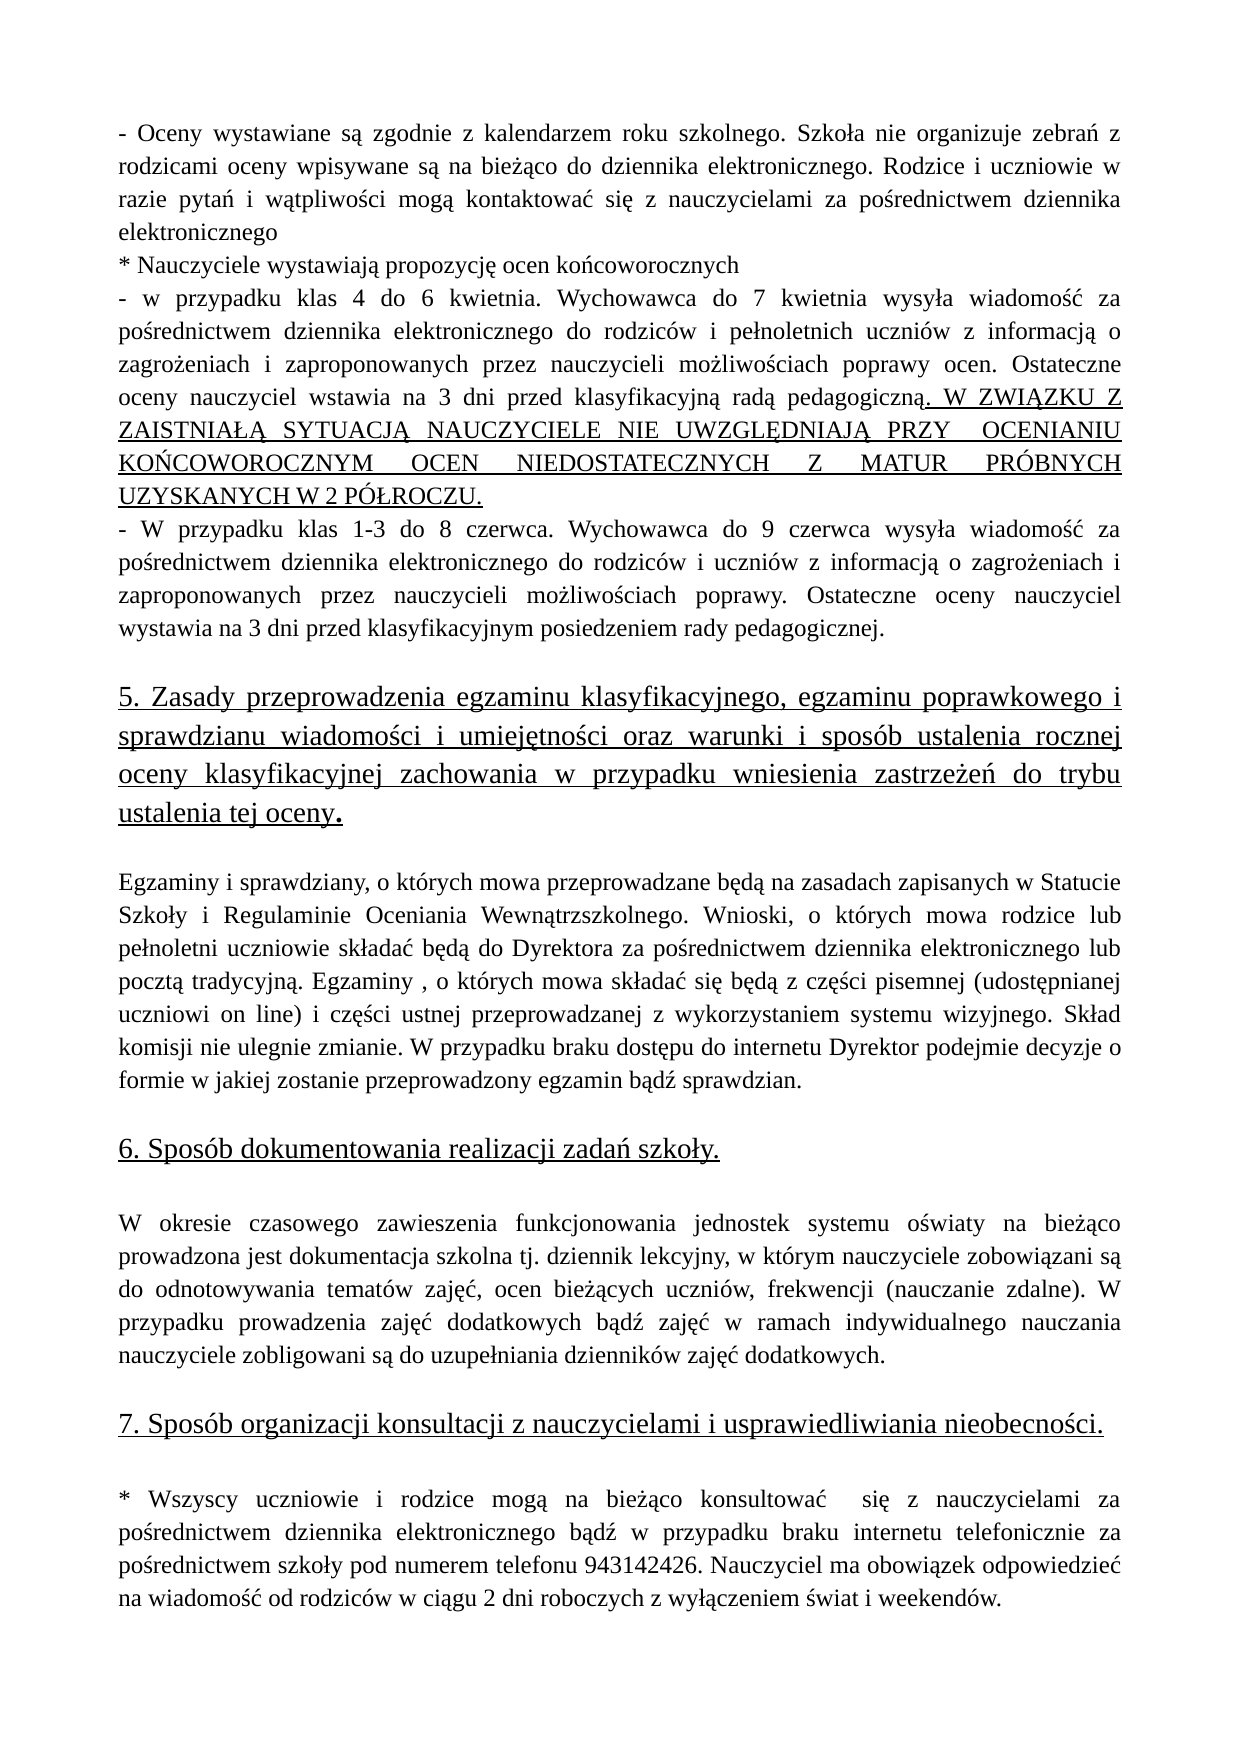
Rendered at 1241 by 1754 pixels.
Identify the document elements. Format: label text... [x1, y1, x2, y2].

text Egzaminy i sprawdziany, o których mowa przeprowadzane będą na zasadach zapisanych w Statucie Szkoły i Regulaminie Oceniania Wewnątrzszkolnego. Wnioski, o których mowa rodzice lub pełnoletni uczniowie składać będą do Dyrektora za pośrednictwem dziennika elektronicznego lub pocztą tradycyjną. Egzaminy , o których mowa składać się będą z części pisemnej (udostępnianej uczniowi on line) i części ustnej przeprowadzanej z wykorzystaniem systemu wizyjnego. Skład komisji nie ulegnie zmianie. W przypadku braku dostępu do internetu Dyrektor podejmie decyzje o formie w jakiej zostanie przeprowadzony egzamin bądź sprawdzian. [118, 867, 1122, 1094]
text 5. Zasady przeprowadzenia egzaminu klasyfikacyjnego, egzaminu poprawkowego i [118, 679, 1122, 709]
text - w przypadku klas 4 do 6 kwietnia. Wychowawca do 7 kwietnia wysyła wiadomość za pośrednictwem dziennika elektronicznego do rodziców i pełnoletnich uczniów z informacją o zagrożeniach i zaproponowanych przez nauczycieli możliwościach poprawy ocen. Ostateczne oceny nauczyciel wstawia na 3 dni przed klasyfikacyjną radą pedagogiczną. W ZWIĄZKU Z ZAISTNIAŁĄ SYTUACJĄ NAUCZYCIELE NIE UWZGLĘDNIAJĄ PRZY OCENIANIU [118, 283, 1122, 440]
text - Oceny wystawiane są zgodnie z kalendarzem roku szkolnego. Szkoła nie organizuje zebrań z rodzicami oceny wpisywane są na bieżąco do dziennika elektronicznego. Rodzice i uczniowie w razie pytań i wątpliwości mogą kontaktować się z nauczycielami za pośrednictwem dziennika elektronicznego [118, 118, 1122, 246]
text KOŃCOWOROCZNYM OCEN NIEDOSTATECZNYCH Z MATUR PRÓBNYCH [118, 442, 1122, 473]
text 6. Sposób dokumentowania realizacji zadań szkoły. [118, 1131, 1122, 1165]
text - W przypadku klas 1-3 do 8 czerwca. Wychowawca do 9 czerwca wysyła wiadomość za pośrednictwem dziennika elektronicznego do rodziców i uczniów z informacją o zagrożeniach i zaproponowanych przez nauczycieli możliwościach poprawy. Ostateczne oceny nauczyciel wystawia na 3 dni przed klasyfikacyjnym posiedzeniem rady pedagogicznej. [118, 514, 1122, 642]
text * Nauczyciele wystawiają propozycję ocen końcoworocznych [118, 250, 1122, 279]
text sprawdzianu wiadomości i umiejętności oraz warunki i sposób ustalenia rocznej [118, 710, 1122, 747]
text ustalenia tej oceny. [118, 787, 1122, 829]
text UZYSKANYCH W 2 PÓŁROCZU. [118, 475, 1122, 510]
text 7. Sposób organizacji konsultacji z nauczycielami i usprawiedliwiania nieobecności. [118, 1407, 1122, 1440]
text * Wszyscy uczniowie i rodzice mogą na bieżąco konsultować się z nauczycielami za pośrednictwem dziennika elektronicznego bądź w przypadku braku internetu telefonicznie za pośrednictwem szkoły pod numerem telefonu 943142426. Nauczyciel ma obowiązek odpowiedzieć na wiadomość od rodziców w ciągu 2 dni roboczych z wyłączeniem świat i weekendów. [118, 1484, 1122, 1611]
text oceny klasyfikacyjnej zachowania w przypadku wniesienia zastrzeżeń do trybu [118, 749, 1122, 786]
text W okresie czasowego zawieszenia funkcjonowania jednostek systemu oświaty na bieżąco prowadzona jest dokumentacja szkolna tj. dziennik lekcyjny, w którym nauczyciele zobowiązani są do odnotowywania tematów zajęć, ocen bieżących uczniów, frekwencji (nauczanie zdalne). W przypadku prowadzenia zajęć dodatkowych bądź zajęć w ramach indywidualnego nauczania nauczyciele zobligowani są do uzupełniania dzienników zajęć dodatkowych. [118, 1208, 1122, 1369]
